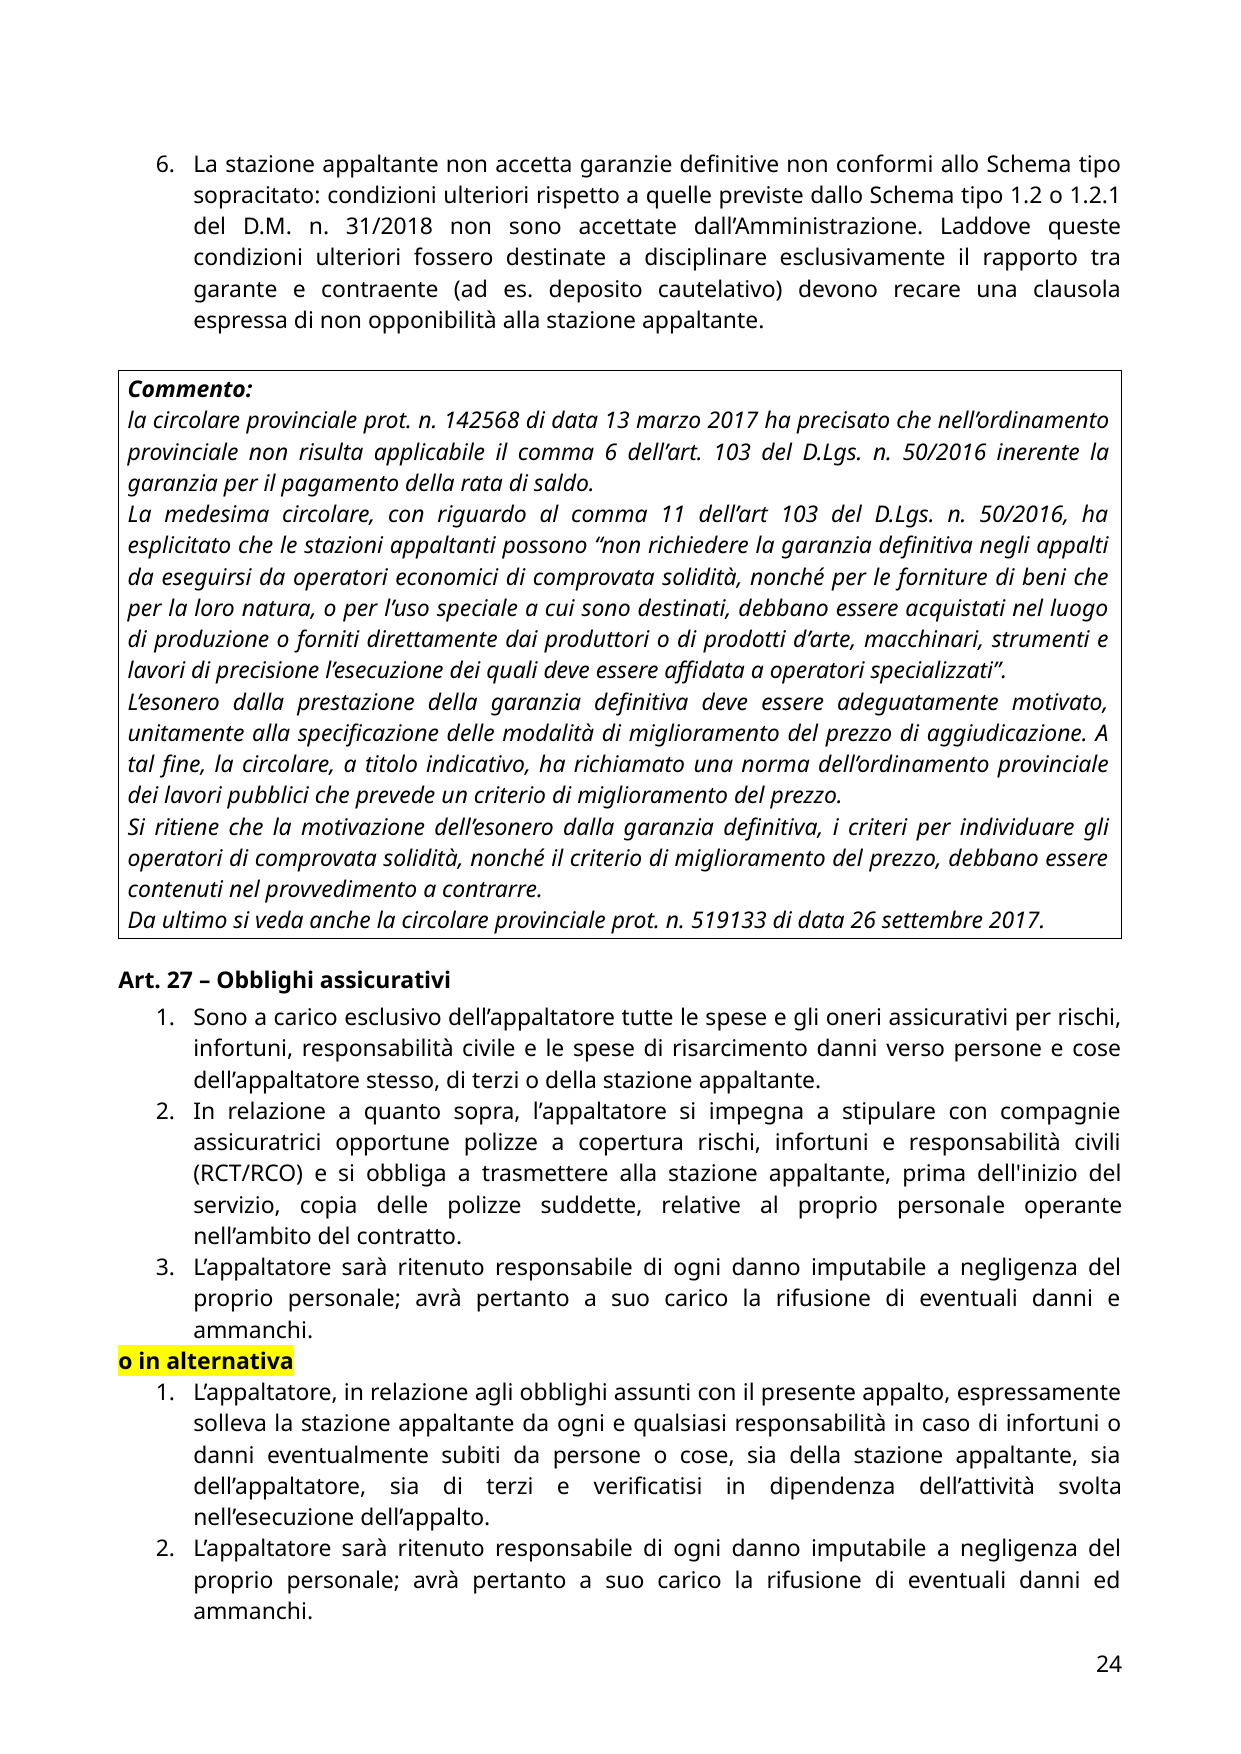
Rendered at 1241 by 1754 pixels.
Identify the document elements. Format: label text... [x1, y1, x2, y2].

text Da ultimo si veda anche la circolare provinciale prot. n. 519133 di data 26 settembre 2017. [119, 901, 1121, 938]
list L’appaltatore, in relazione agli obblighi assunti con il presente appalto, espressamente solleva la stazione appaltante da ogni e qualsiasi responsabilità in caso di infortuni o danni eventualmente subiti da persone o cose, sia della stazione appaltante, sia dell’appaltatore, sia di terzi e verificatisi in dipendenza dell’attività svolta nell’esecuzione dell’appalto. [156, 1376, 1122, 1532]
list L’appaltatore sarà ritenuto responsabile di ogni danno imputabile a negligenza del proprio personale; avrà pertanto a suo carico la rifusione di eventuali danni ed ammanchi. [156, 1532, 1122, 1626]
text L’esonero dalla prestazione della garanzia definitiva deve essere adeguatamente motivato, unitamente alla specificazione delle modalità di miglioramento del prezzo di aggiudicazione. A tal fine, la circolare, a titolo indicativo, ha richiamato una norma dell’ordinamento provinciale dei lavori pubblici che prevede un criterio di miglioramento del prezzo. [119, 682, 1121, 807]
text la circolare provinciale prot. n. 142568 di data 13 marzo 2017 ha precisato che nell’ordinamento provinciale non risulta applicabile il comma 6 dell’art. 103 del D.Lgs. n. 50/2016 inerente la garanzia per il pagamento della rata di saldo. [119, 401, 1121, 495]
subtitle Art. 27 – Obblighi assicurativi [118, 964, 1122, 995]
list In relazione a quanto sopra, l’appaltatore si impegna a stipulare con compagnie assicuratrici opportune polizze a copertura rischi, infortuni e responsabilità civili (RCT/RCO) e si obbliga a trasmettere alla stazione appaltante, prima dell'inizio del servizio, copia delle polizze suddette, relative al proprio personale operante nell’ambito del contratto. [156, 1095, 1122, 1251]
text Si ritiene che la motivazione dell’esonero dalla garanzia definitiva, i criteri per individuare gli operatori di comprovata solidità, nonché il criterio di miglioramento del prezzo, debbano essere contenuti nel provvedimento a contrarre. [119, 807, 1121, 901]
text Commento: [119, 371, 1121, 401]
list Sono a carico esclusivo dell’appaltatore tutte le spese e gli oneri assicurativi per rischi, infortuni, responsabilità civile e le spese di risarcimento danni verso persone e cose dell’appaltatore stesso, di terzi o della stazione appaltante. [156, 1001, 1122, 1095]
list L’appaltatore sarà ritenuto responsabile di ogni danno imputabile a negligenza del proprio personale; avrà pertanto a suo carico la rifusione di eventuali danni e ammanchi. [156, 1251, 1122, 1345]
text La medesima circolare, con riguardo al comma 11 dell’art 103 del D.Lgs. n. 50/2016, ha esplicitato che le stazioni appaltanti possono “non richiedere la garanzia definitiva negli appalti da eseguirsi da operatori economici di comprovata solidità, nonché per le forniture di beni che per la loro natura, o per l’uso speciale a cui sono destinati, debbano essere acquistati nel luogo di produzione o forniti direttamente dai produttori o di prodotti d’arte, macchinari, strumenti e lavori di precisione l’esecuzione dei quali deve essere affidata a operatori specializzati”. [119, 495, 1121, 682]
list La stazione appaltante non accetta garanzie definitive non conformi allo Schema tipo sopracitato: condizioni ulteriori rispetto a quelle previste dallo Schema tipo 1.2 o 1.2.1 del D.M. n. 31/2018 non sono accettate dall’Amministrazione. Laddove queste condizioni ulteriori fossero destinate a disciplinare esclusivamente il rapporto tra garante e contraente (ad es. deposito cautelativo) devono recare una clausola espressa di non opponibilità alla stazione appaltante. [156, 148, 1122, 335]
text o in alternativa [118, 1345, 1122, 1376]
